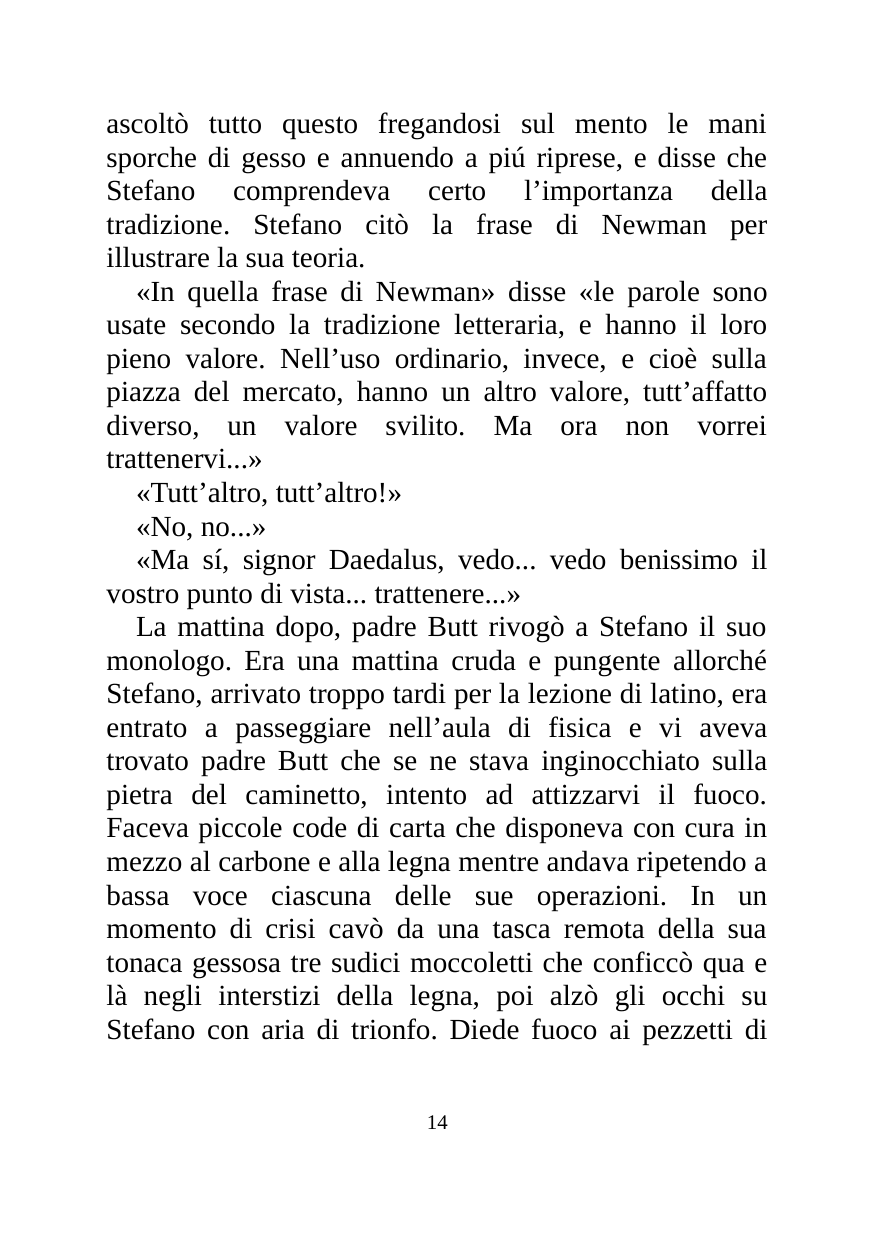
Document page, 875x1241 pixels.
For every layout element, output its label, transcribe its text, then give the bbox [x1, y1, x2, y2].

text «In quella frase di Newman» disse «le parole sono usate secondo la tradizione letteraria, e hanno il loro pieno valore. Nell’uso ordinario, invece, e cioè sulla piazza del mercato, hanno un altro valore, tutt’affatto diverso, un valore svilito. Ma ora non vorrei trattenervi...» [106, 274, 768, 475]
text «Tutt’altro, tutt’altro!» [106, 475, 768, 509]
text La mattina dopo, padre Butt rivogò a Stefano il suo monologo. Era una mattina cruda e pungente allorché Stefano, arrivato troppo tardi per la lezione di latino, era entrato a passeggiare nell’aula di fisica e vi aveva trovato padre Butt che se ne stava inginocchiato sulla pietra del caminetto, intento ad attizzarvi il fuoco. Faceva piccole code di carta che disponeva con cura in mezzo al carbone e alla legna mentre andava ripetendo a bassa voce ciascuna delle sue operazioni. In un momento di crisi cavò da una tasca remota della sua tonaca gessosa tre sudici moccoletti che conficcò qua e là negli interstizi della legna, poi alzò gli occhi su Stefano con aria di trionfo. Diede fuoco ai pezzetti di [106, 609, 768, 1045]
text «No, no...» [106, 509, 768, 542]
text ascoltò tutto questo fregandosi sul mento le mani sporche di gesso e annuendo a piú riprese, e disse che Stefano comprendeva certo l’importanza della tradizione. Stefano citò la frase di Newman per illustrare la sua teoria. [106, 106, 768, 274]
text «Ma sí, signor Daedalus, vedo... vedo benissimo il vostro punto di vista... trattenere...» [106, 542, 768, 609]
